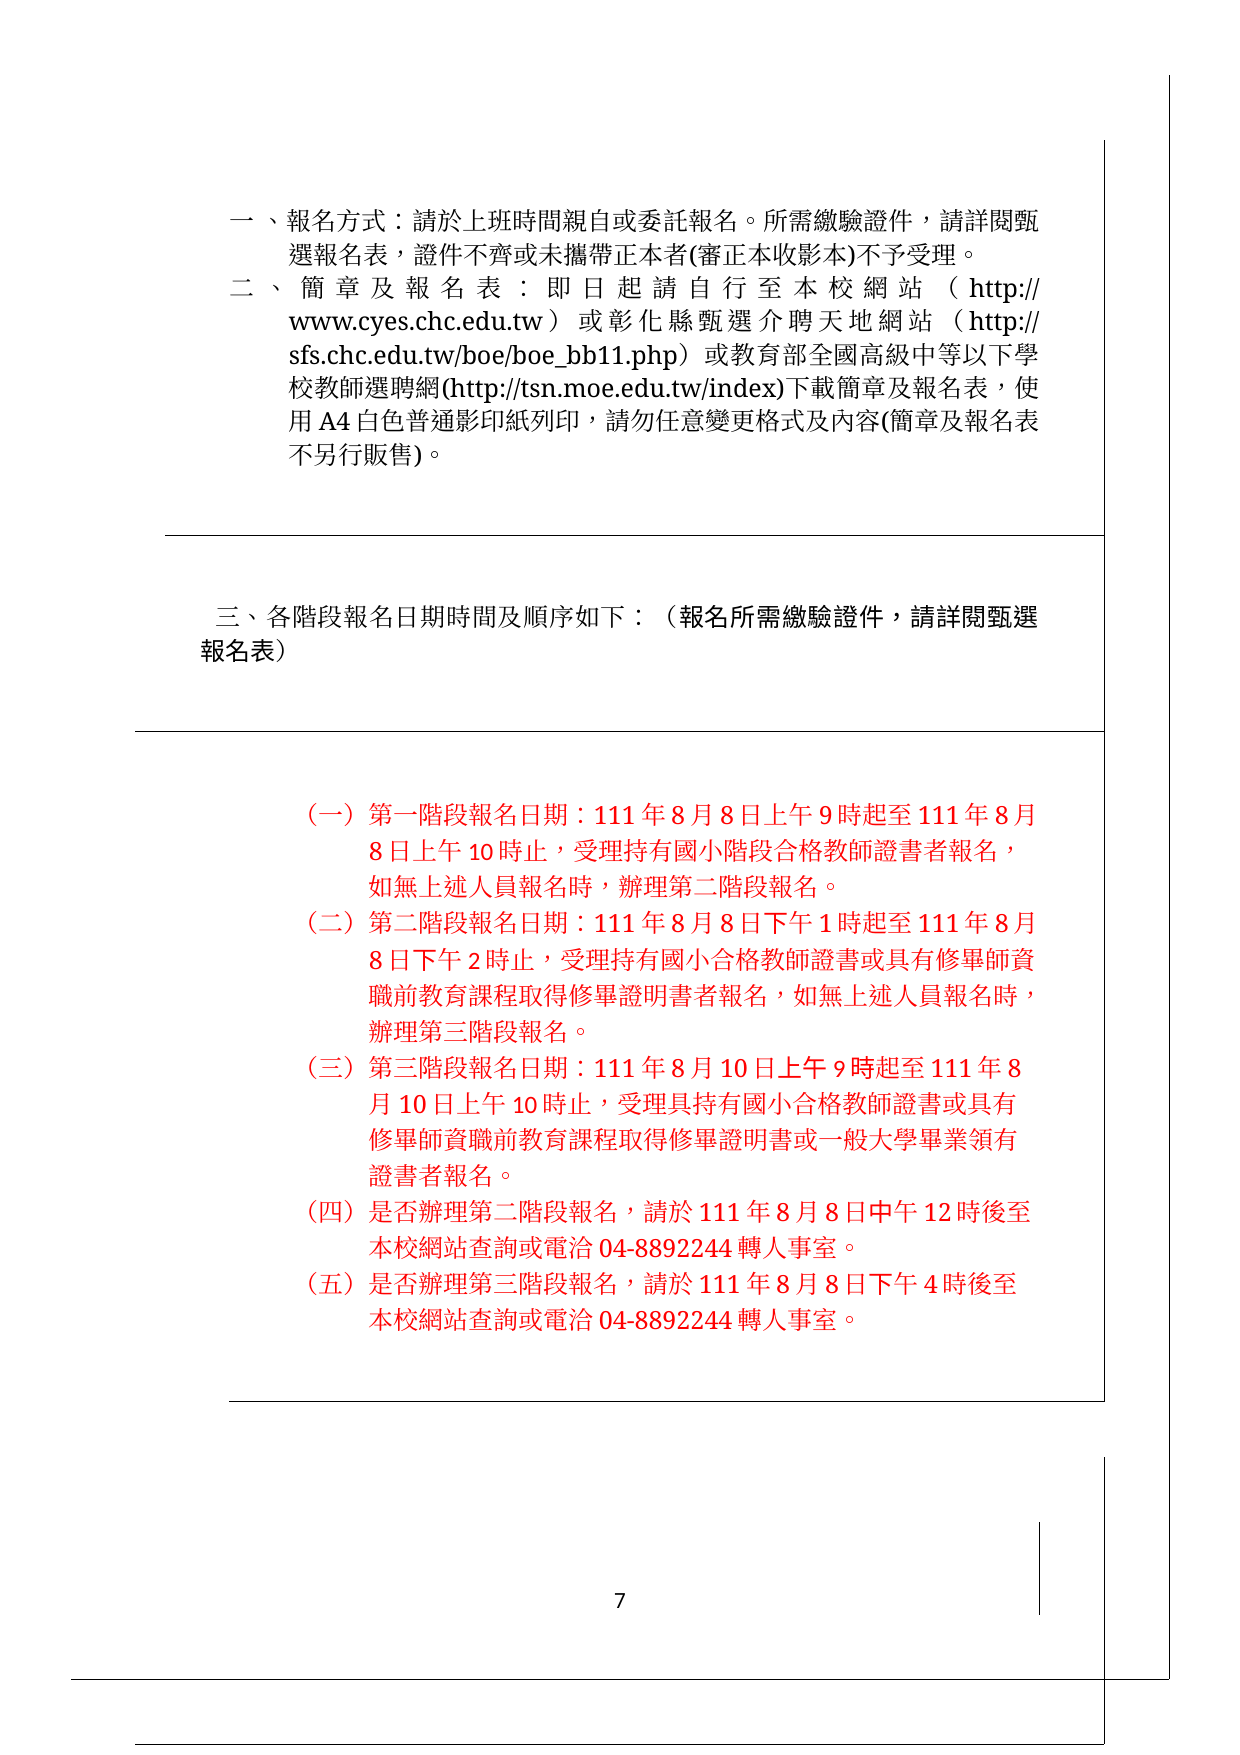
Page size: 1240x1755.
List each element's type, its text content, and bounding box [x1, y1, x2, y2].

text 三、各階段報名日期時間及順序如下：（報名所需繳驗證件，請詳閱甄選報名表） [135, 535, 1104, 731]
text （五）是否辦理第三階段報名，請於111年8月8日下午4時後至本校網站查詢或電洽04-8892244轉人事室。 [229, 1265, 1104, 1401]
text （三）第三階段報名日期：111年8月10日上午9時起至111年8月10日上午10時止，受理具持有國小合格教師證書或具有修畢師資職前教育課程取得修畢證明書或一般大學畢業領有證書者報名。 [229, 1048, 1104, 1192]
text （四）是否辦理第二階段報名，請於111年8月8日中午12時後至本校網站查詢或電洽04-8892244轉人事室。 [229, 1192, 1104, 1265]
text （一）第一階段報名日期：111年8月8日上午9時起至111年8月8日上午10時止，受理持有國小階段合格教師證書者報名，如無上述人員報名時，辦理第二階段報名。 [229, 731, 1104, 904]
text 二、簡章及報名表：即日起請自行至本校網站（http://www.cyes.chc.edu.tw）或彰化縣甄選介聘天地網站（http://sfs.chc.edu.tw/boe/boe_bb11.php）或教育部全國高級中等以下學校教師選聘網(http://tsn.moe.edu.tw/index)下載簡章及報名表，使用A4白色普通影印紙列印，請勿任意變更格式及內容(簡章及報名表不另行販售)。 [165, 271, 1104, 535]
text （二）第二階段報名日期：111年8月8日下午1時起至111年8月8日下午2時止，受理持有國小合格教師證書或具有修畢師資職前教育課程取得修畢證明書者報名，如無上述人員報名時，辦理第三階段報名。 [229, 904, 1104, 1048]
text 一 、報名方式：請於上班時間親自或委託報名。所需繳驗證件，請詳閱甄選報名表，證件不齊或未攜帶正本者(審正本收影本)不予受理。 [165, 139, 1104, 271]
